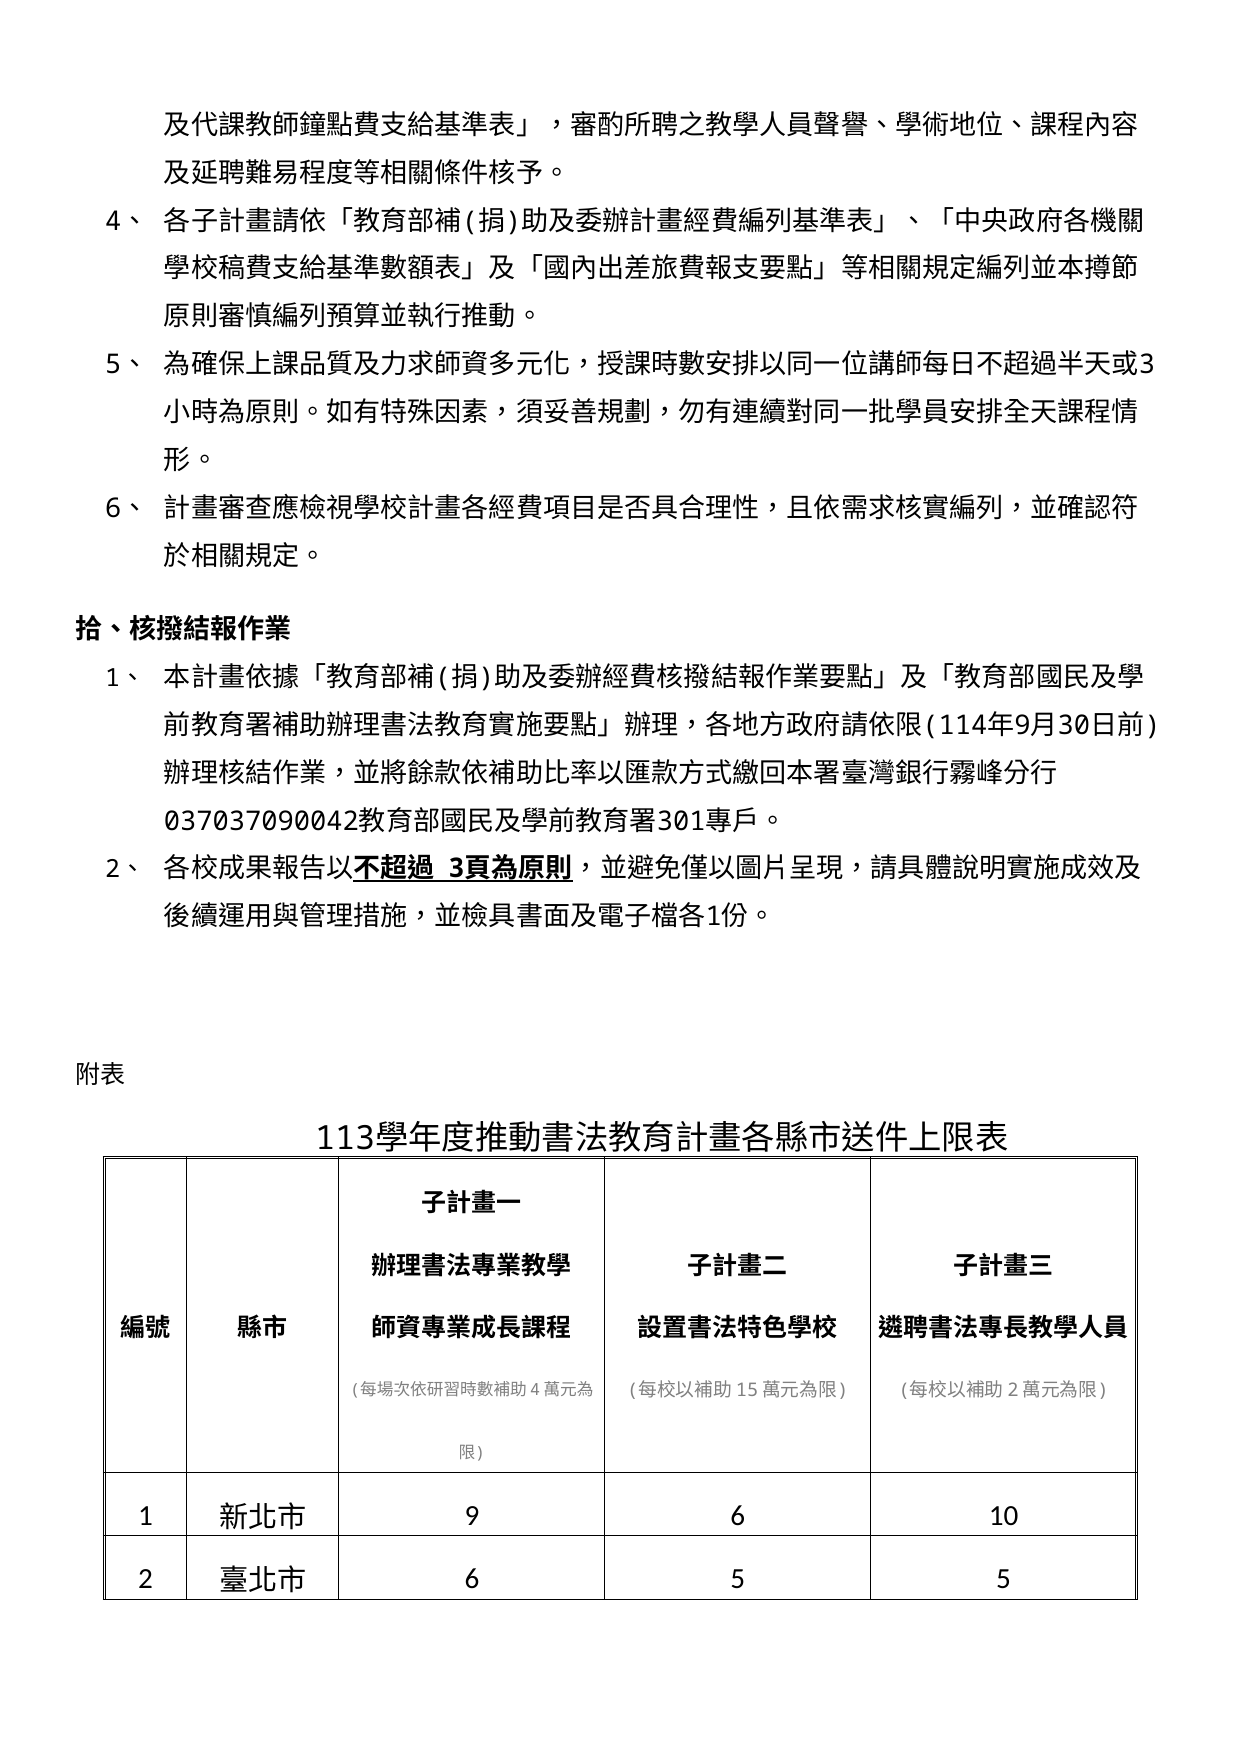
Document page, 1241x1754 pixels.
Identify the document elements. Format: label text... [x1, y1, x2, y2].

list 計畫審查應檢視學校計畫各經費項目是否具合理性，且依需求核實編列，並確認符於相關規定。 [105, 479, 1165, 575]
table_header 編號 [106, 1159, 186, 1472]
table_header 子計畫一 辦理書法專業教學 師資專業成長課程 (每場次依研習時數補助4萬元為限) [339, 1159, 604, 1472]
list 各校成果報告以不超過 3頁為原則，並避免僅以圖片呈現，請具體說明實施成效及後續運用與管理措施，並檢具書面及電子檔各1份。 [105, 839, 1165, 935]
list 為確保上課品質及力求師資多元化，授課時數安排以同一位講師每日不超過半天或3小時為原則。如有特殊因素，須妥善規劃，勿有連續對同一批學員安排全天課程情形。 [105, 335, 1165, 479]
text 附表 [75, 1031, 1165, 1094]
table_cell 5 [871, 1536, 1135, 1599]
text 113學年度推動書法教育計畫各縣市送件上限表 [75, 1094, 1165, 1156]
list 各子計畫請依「教育部補(捐)助及委辦計畫經費編列基準表」、「中央政府各機關學校稿費支給基準數額表」及「國內出差旅費報支要點」等相關規定編列並本撙節原則審慎編列預算並執行推動。 [105, 192, 1165, 335]
table_cell 新北市 [187, 1473, 338, 1535]
table_cell 1 [106, 1473, 186, 1535]
table_cell 5 [605, 1536, 870, 1599]
text 拾、核撥結報作業 [75, 600, 1165, 648]
table_cell 10 [871, 1473, 1135, 1535]
table_cell 6 [339, 1536, 604, 1599]
table_header 子計畫二 設置書法特色學校 (每校以補助15萬元為限) [605, 1159, 870, 1472]
table_cell 6 [605, 1473, 870, 1535]
table_cell 2 [106, 1536, 186, 1599]
table_cell 9 [339, 1473, 604, 1535]
table_header 子計畫三 遴聘書法專長教學人員 (每校以補助2萬元為限) [871, 1159, 1135, 1472]
list 本計畫依據「教育部補(捐)助及委辦經費核撥結報作業要點」及「教育部國民及學前教育署補助辦理書法教育實施要點」辦理，各地方政府請依限(114年9月30日前)辦理核結作業，並將餘款依補助比率以匯款方式繳回本署臺灣銀行霧峰分行037037090042教育部國民及學前教育署301專戶。 [105, 648, 1165, 839]
table_header 縣市 [187, 1159, 338, 1472]
table_cell 臺北市 [187, 1536, 338, 1599]
list 及代課教師鐘點費支給基準表」，審酌所聘之教學人員聲譽、學術地位、課程內容及延聘難易程度等相關條件核予。 [105, 96, 1165, 192]
